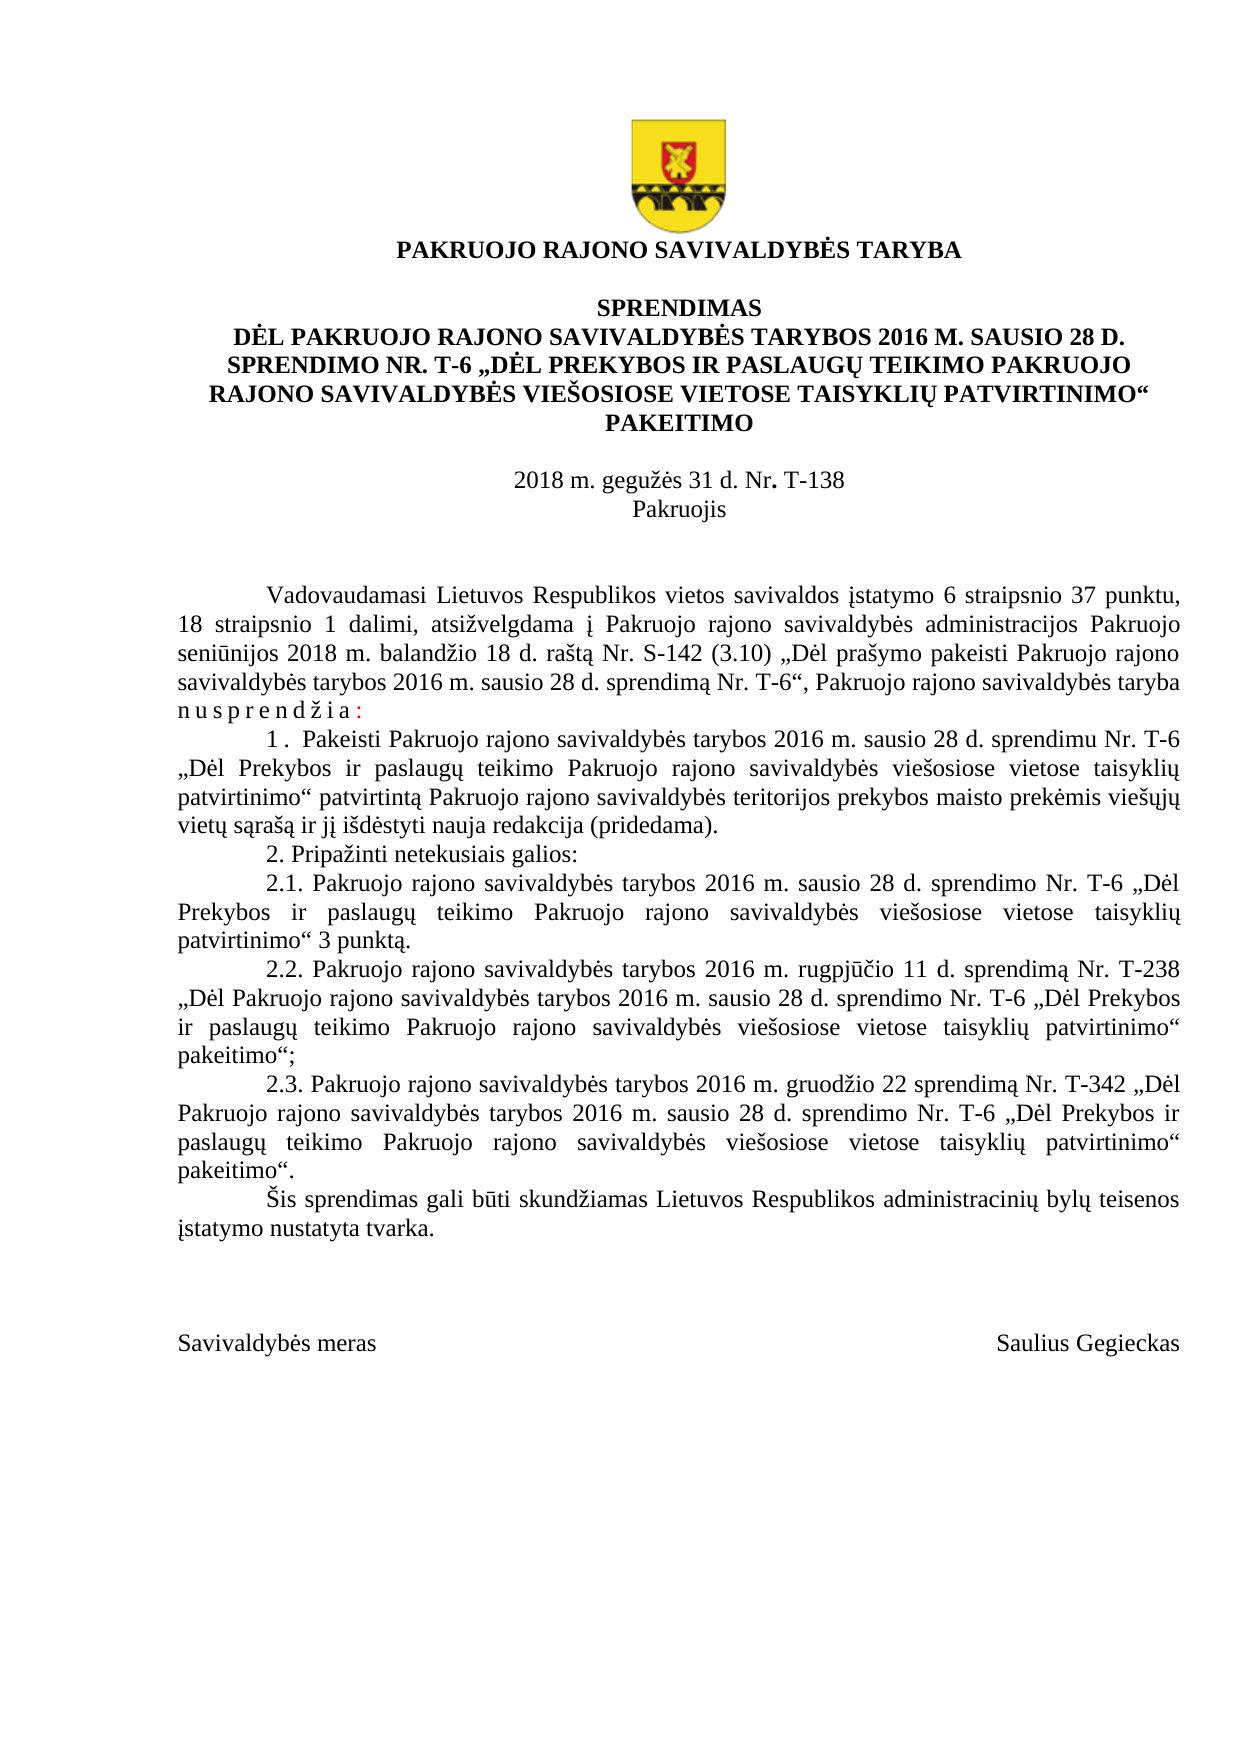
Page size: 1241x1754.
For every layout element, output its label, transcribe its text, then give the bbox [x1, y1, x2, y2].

text Šis sprendimas gali būti skundžiamas Lietuvos Respublikos administracinių bylų teisenos įstatymo nustatyta tvarka. [177, 1184, 1181, 1242]
text 2.2. Pakruojo rajono savivaldybės tarybos 2016 m. rugpjūčio 11 d. sprendimą Nr. T-238 „Dėl Pakruojo rajono savivaldybės tarybos 2016 m. sausio 28 d. sprendimo Nr. T-6 „Dėl Prekybos ir paslaugų teikimo Pakruojo rajono savivaldybės viešosiose vietose taisyklių patvirtinimo“ pakeitimo“; [177, 954, 1181, 1069]
text PAKRUOJO RAJONO SAVIVALDYBĖS TARYBA [177, 235, 1181, 264]
text Pakruojis [177, 494, 1181, 523]
text 2.1. Pakruojo rajono savivaldybės tarybos 2016 m. sausio 28 d. sprendimo Nr. T-6 „Dėl Prekybos ir paslaugų teikimo Pakruojo rajono savivaldybės viešosiose vietose taisyklių patvirtinimo“ 3 punktą. [177, 868, 1181, 954]
text SPRENDIMAS [177, 293, 1181, 322]
text 2.3. Pakruojo rajono savivaldybės tarybos 2016 m. gruodžio 22 sprendimą Nr. T-342 „Dėl Pakruojo rajono savivaldybės tarybos 2016 m. sausio 28 d. sprendimo Nr. T-6 „Dėl Prekybos ir paslaugų teikimo Pakruojo rajono savivaldybės viešosiose vietose taisyklių patvirtinimo“ pakeitimo“. [177, 1069, 1181, 1184]
text 2. Pripažinti netekusiais galios: [177, 839, 1181, 868]
text Savivaldybės meras Saulius Gegieckas [177, 1328, 1181, 1357]
text DĖL PAKRUOJO RAJONO SAVIVALDYBĖS TARYBOS 2016 M. SAUSIO 28 D. SPRENDIMO NR. T-6 „DĖL PREKYBOS IR PASLAUGŲ TEIKIMO PAKRUOJO RAJONO SAVIVALDYBĖS VIEŠOSIOSE VIETOSE TAISYKLIŲ PATVIRTINIMO“ PAKEITIMO [177, 322, 1181, 437]
text 1. Pakeisti Pakruojo rajono savivaldybės tarybos 2016 m. sausio 28 d. sprendimu Nr. T-6 „Dėl Prekybos ir paslaugų teikimo Pakruojo rajono savivaldybės viešosiose vietose taisyklių patvirtinimo“ patvirtintą Pakruojo rajono savivaldybės teritorijos prekybos maisto prekėmis viešųjų vietų sąrašą ir jį išdėstyti nauja redakcija (pridedama). [177, 724, 1181, 839]
text 2018 m. gegužės 31 d. Nr. T-138 [177, 465, 1181, 494]
text Vadovaudamasi Lietuvos Respublikos vietos savivaldos įstatymo 6 straipsnio 37 punktu, 18 straipsnio 1 dalimi, atsižvelgdama į Pakruojo rajono savivaldybės administracijos Pakruojo seniūnijos 2018 m. balandžio 18 d. raštą Nr. S-142 (3.10) „Dėl prašymo pakeisti Pakruojo rajono savivaldybės tarybos 2016 m. sausio 28 d. sprendimą Nr. T-6“, Pakruojo rajono savivaldybės taryba nusprendžia: [177, 580, 1181, 724]
